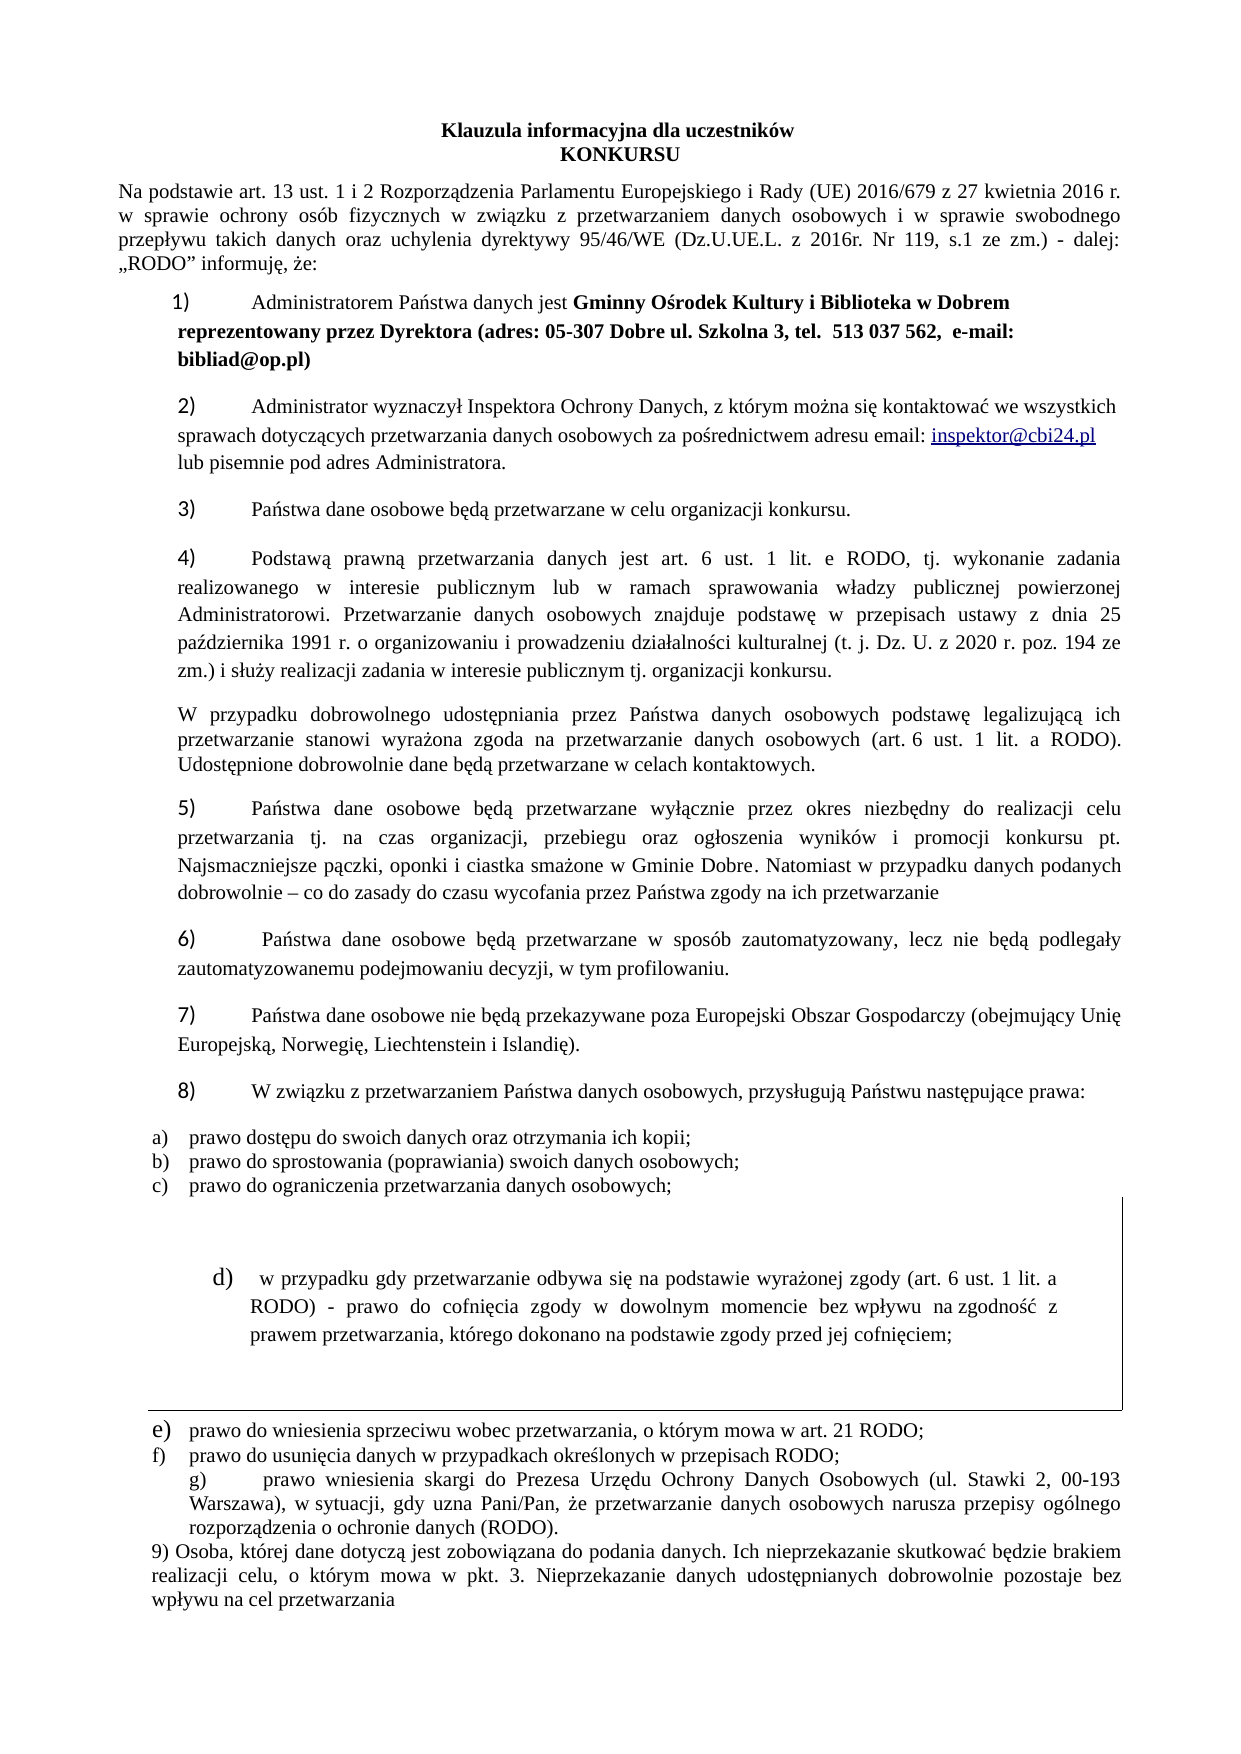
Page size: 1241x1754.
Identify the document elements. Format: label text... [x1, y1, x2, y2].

list w przypadku gdy przetwarzanie odbywa się na podstawie wyrażonej zgody (art. 6 ust. 1 lit. a RODO) - prawo do cofnięcia zgody w dowolnym momencie bez wpływu na zgodność z prawem przetwarzania, którego dokonano na podstawie zgody przed jej cofnięciem; [148, 1197, 1122, 1410]
list Państwa dane osobowe będą przetwarzane w sposób zautomatyzowany, lecz nie będą podlegały zautomatyzowanemu podejmowaniu decyzji, w tym profilowaniu. [177, 924, 1122, 980]
list prawo do ograniczenia przetwarzania danych osobowych; [152, 1173, 1122, 1197]
text Klauzula informacyjna dla uczestników [118, 118, 1122, 142]
text Na podstawie art. 13 ust. 1 i 2 Rozporządzenia Parlamentu Europejskiego i Rady (UE) 2016/679 z 27 kwietnia 2016 r. w sprawie ochrony osób fizycznych w związku z przetwarzaniem danych osobowych i w sprawie swobodnego przepływu takich danych oraz uchylenia dyrektywy 95/46/WE (Dz.U.UE.L. z 2016r. Nr 119, s.1 ze zm.) - dalej: „RODO” informuję, że: [118, 179, 1122, 275]
list Państwa dane osobowe będą przetwarzane w celu organizacji konkursu. [177, 494, 1122, 522]
list W przypadku dobrowolnego udostępniania przez Państwa danych osobowych podstawę legalizującą ich przetwarzanie stanowi wyrażona zgoda na przetwarzanie danych osobowych (art. 6 ust. 1 lit. a RODO). Udostępnione dobrowolnie dane będą przetwarzane w celach kontaktowych. [177, 702, 1122, 776]
list prawo do usunięcia danych w przypadkach określonych w przepisach RODO; [152, 1443, 1122, 1467]
list prawo dostępu do swoich danych oraz otrzymania ich kopii; [152, 1125, 1122, 1149]
list prawo do sprostowania (poprawiania) swoich danych osobowych; [152, 1149, 1122, 1173]
list W związku z przetwarzaniem Państwa danych osobowych, przysługują Państwu następujące prawa: [177, 1076, 1122, 1104]
text 9) Osoba, której dane dotyczą jest zobowiązana do podania danych. Ich nieprzekazanie skutkować będzie brakiem realizacji celu, o którym mowa w pkt. 3. Nieprzekazanie danych udostępnianych dobrowolnie pozostaje bez wpływu na cel przetwarzania [151, 1539, 1122, 1611]
list Państwa dane osobowe będą przetwarzane wyłącznie przez okres niezbędny do realizacji celu przetwarzania tj. na czas organizacji, przebiegu oraz ogłoszenia wyników i promocji konkursu pt. Najsmaczniejsze pączki, oponki i ciastka smażone w Gminie Dobre. Natomiast w przypadku danych podanych dobrowolnie – co do zasady do czasu wycofania przez Państwa zgody na ich przetwarzanie [177, 793, 1122, 904]
text KONKURSU [118, 142, 1122, 166]
list prawo do wniesienia sprzeciwu wobec przetwarzania, o którym mowa w art. 21 RODO; [152, 1414, 1122, 1443]
list Administrator wyznaczył Inspektora Ochrony Danych, z którym można się kontaktować we wszystkich sprawach dotyczących przetwarzania danych osobowych za pośrednictwem adresu email: inspektor@cbi24.pl lub pisemnie pod adres Administratora. [177, 391, 1122, 474]
list Administratorem Państwa danych jest Gminny Ośrodek Kultury i Biblioteka w Dobrem reprezentowany przez Dyrektora (adres: 05-307 Dobre ul. Szkolna 3, tel. 513 037 562, e-mail: bibliad@op.pl) [171, 287, 1122, 371]
list Podstawą prawną przetwarzania danych jest art. 6 ust. 1 lit. e RODO, tj. wykonanie zadania realizowanego w interesie publicznym lub w ramach sprawowania władzy publicznej powierzonej Administratorowi. Przetwarzanie danych osobowych znajduje podstawę w przepisach ustawy z dnia 25 października 1991 r. o organizowaniu i prowadzeniu działalności kulturalnej (t. j. Dz. U. z 2020 r. poz. 194 ze zm.) i służy realizacji zadania w interesie publicznym tj. organizacji konkursu. [177, 543, 1122, 682]
list prawo wniesienia skargi do Prezesa Urzędu Ochrony Danych Osobowych (ul. Stawki 2, 00-193 Warszawa), w sytuacji, gdy uzna Pani/Pan, że przetwarzanie danych osobowych narusza przepisy ogólnego rozporządzenia o ochronie danych (RODO). [189, 1467, 1122, 1539]
list Państwa dane osobowe nie będą przekazywane poza Europejski Obszar Gospodarczy (obejmujący Unię Europejską, Norwegię, Liechtenstein i Islandię). [177, 1000, 1122, 1056]
